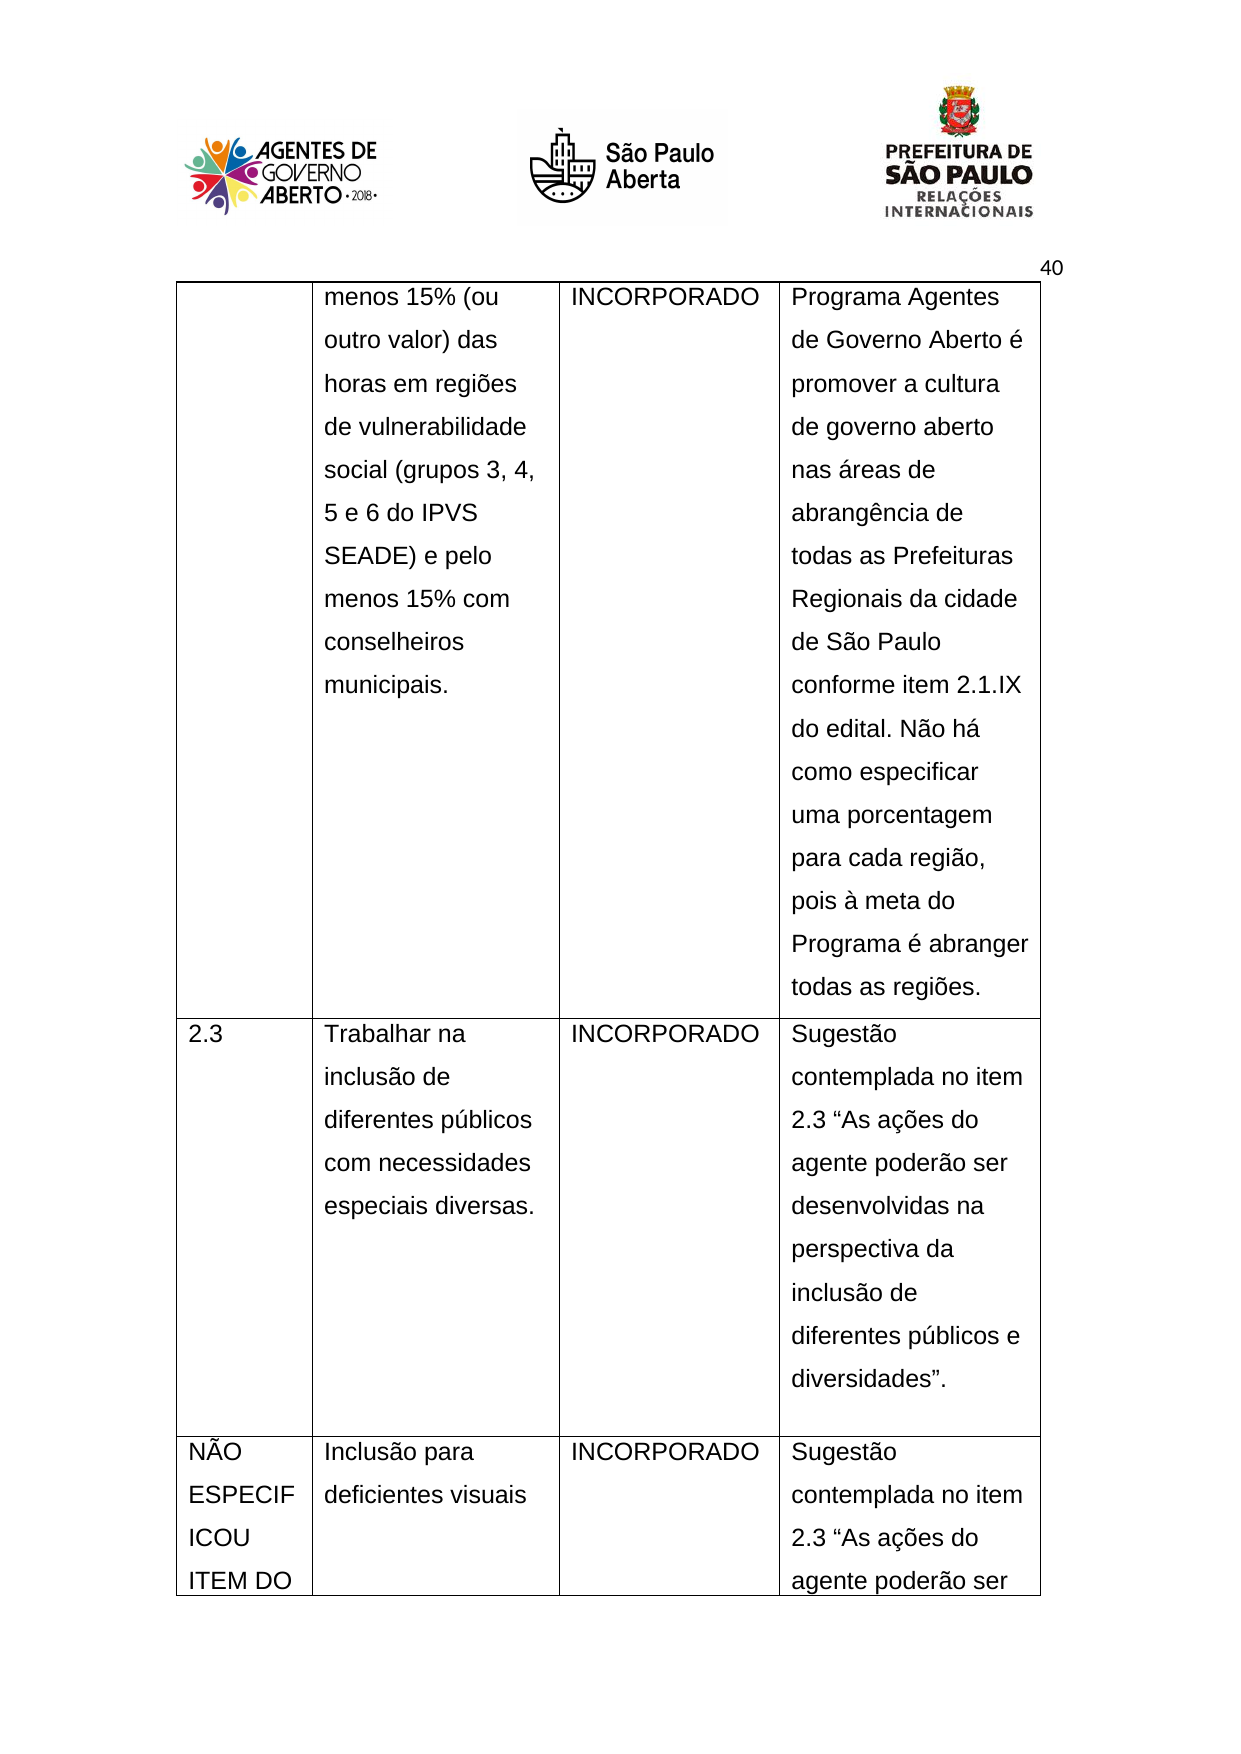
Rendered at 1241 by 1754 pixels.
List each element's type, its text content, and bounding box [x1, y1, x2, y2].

table_cell [177, 283, 312, 1018]
table_cell Sugestão contemplada no item 2.3 “As ações do agente poderão ser [780, 1437, 1040, 1595]
table_cell INCORPORADO [560, 283, 779, 1018]
picture [177, 119, 393, 226]
picture [516, 109, 729, 226]
table_cell NÃO ESPECIFICOU ITEM DO [177, 1437, 312, 1595]
table_cell INCORPORADO [560, 1437, 779, 1595]
table_cell INCORPORADO [560, 1019, 779, 1436]
table_cell 2.3 [177, 1019, 312, 1436]
table_cell Trabalhar na inclusão de diferentes públicos com necessidades especiais diversas. [313, 1019, 559, 1436]
table_cell Sugestão contemplada no item 2.3 “As ações do agente poderão ser desenvolvidas na perspectiva da inclusão de diferentes públicos e diversidades”. [780, 1019, 1040, 1436]
table_cell menos 15% (ou outro valor) das horas em regiões de vulnerabilidade social (grupos 3, 4, 5 e 6 do IPVS SEADE) e pelo menos 15% com conselheiros municipais. [313, 283, 559, 1018]
table_cell Programa Agentes de Governo Aberto é promover a cultura de governo aberto nas áreas de abrangência de todas as Prefeituras Regionais da cidade de São Paulo conforme item 2.1.IX do edital. Não há como especificar uma porcentagem para cada região, pois à meta do Programa é abranger todas as regiões. [780, 283, 1040, 1018]
table_cell Inclusão para deficientes visuais [313, 1437, 559, 1595]
picture [873, 73, 1043, 226]
